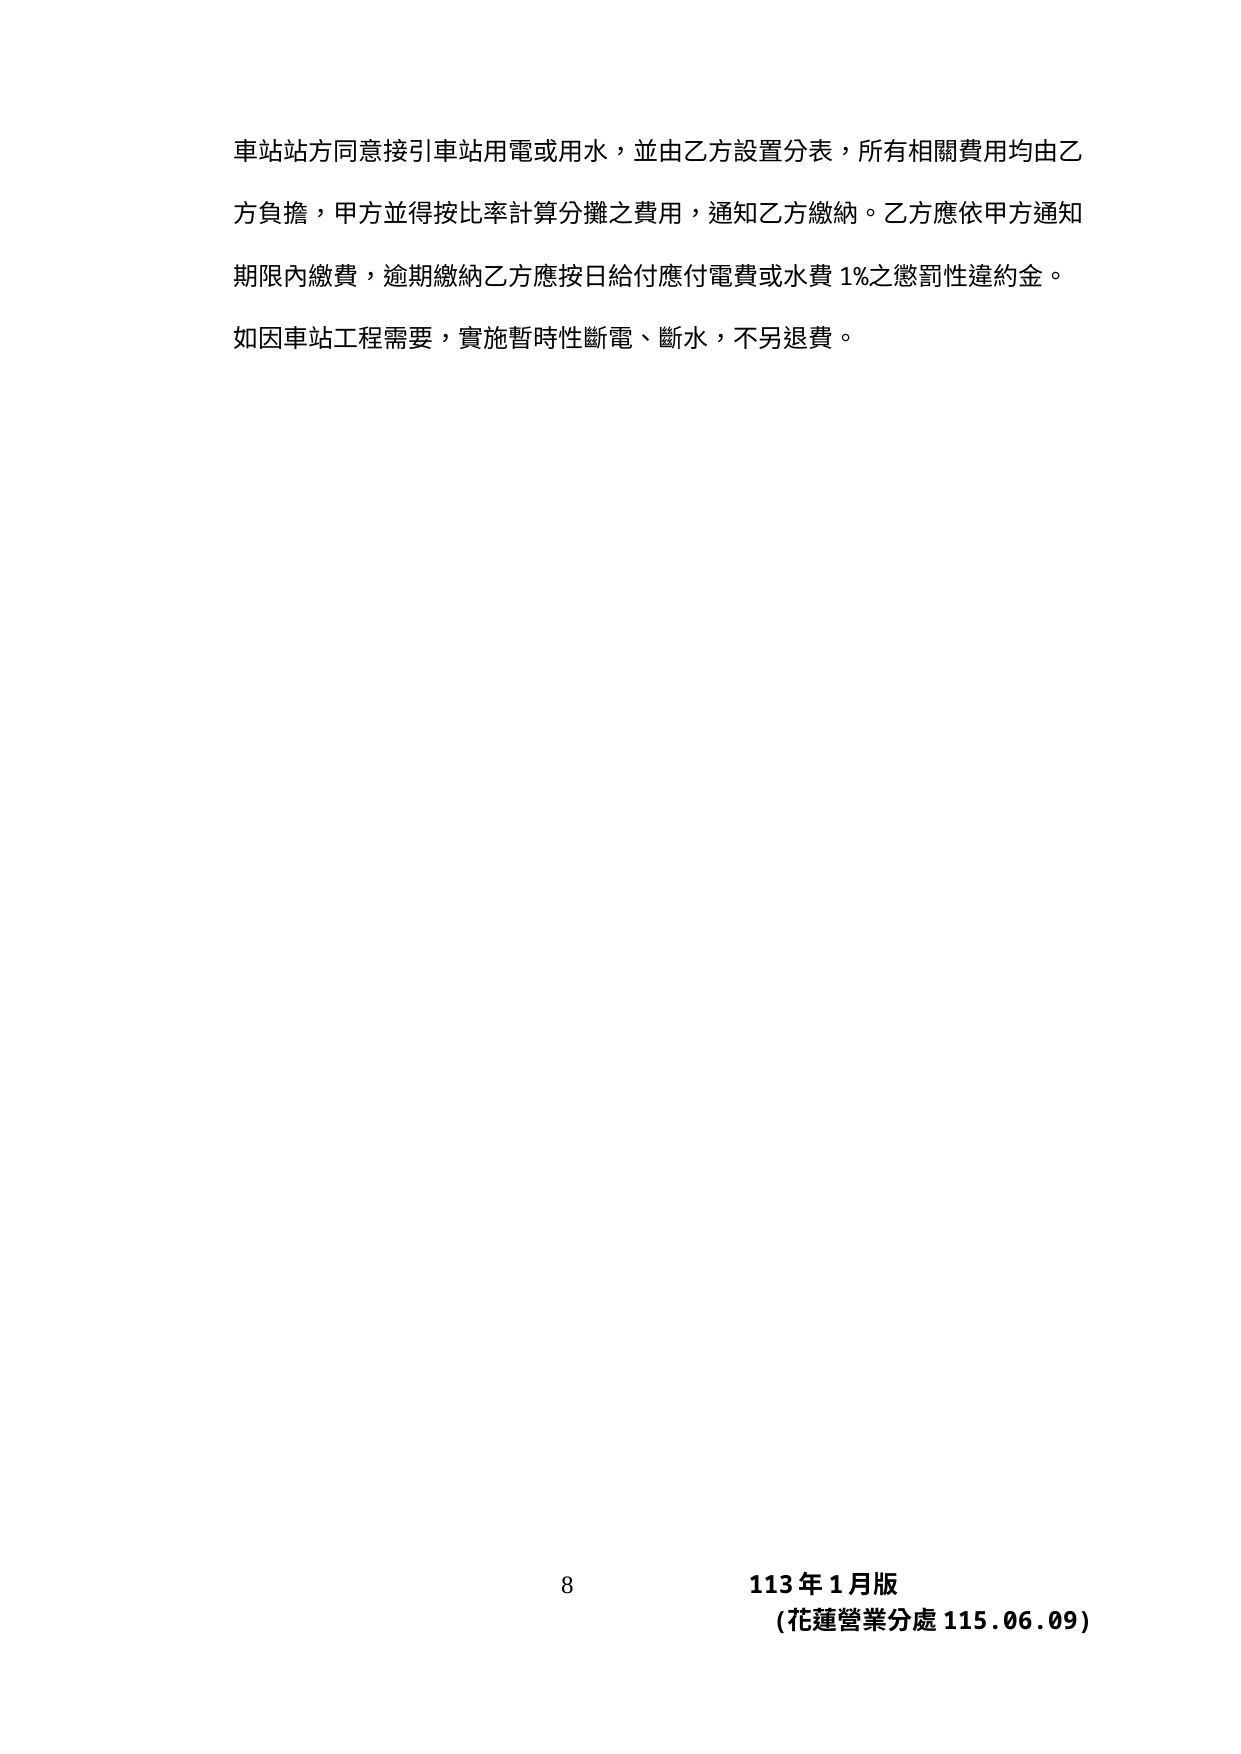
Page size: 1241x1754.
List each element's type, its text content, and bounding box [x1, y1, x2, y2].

list 車站站方同意接引車站用電或用水，並由乙方設置分表，所有相關費用均由乙方負擔，甲方並得按比率計算分攤之費用，通知乙方繳納。乙方應依甲方通知期限內繳費，逾期繳納乙方應按日給付應付電費或水費1%之懲罰性違約金。如因車站工程需要，實施暫時性斷電、斷水，不另退費。 [233, 108, 1092, 358]
